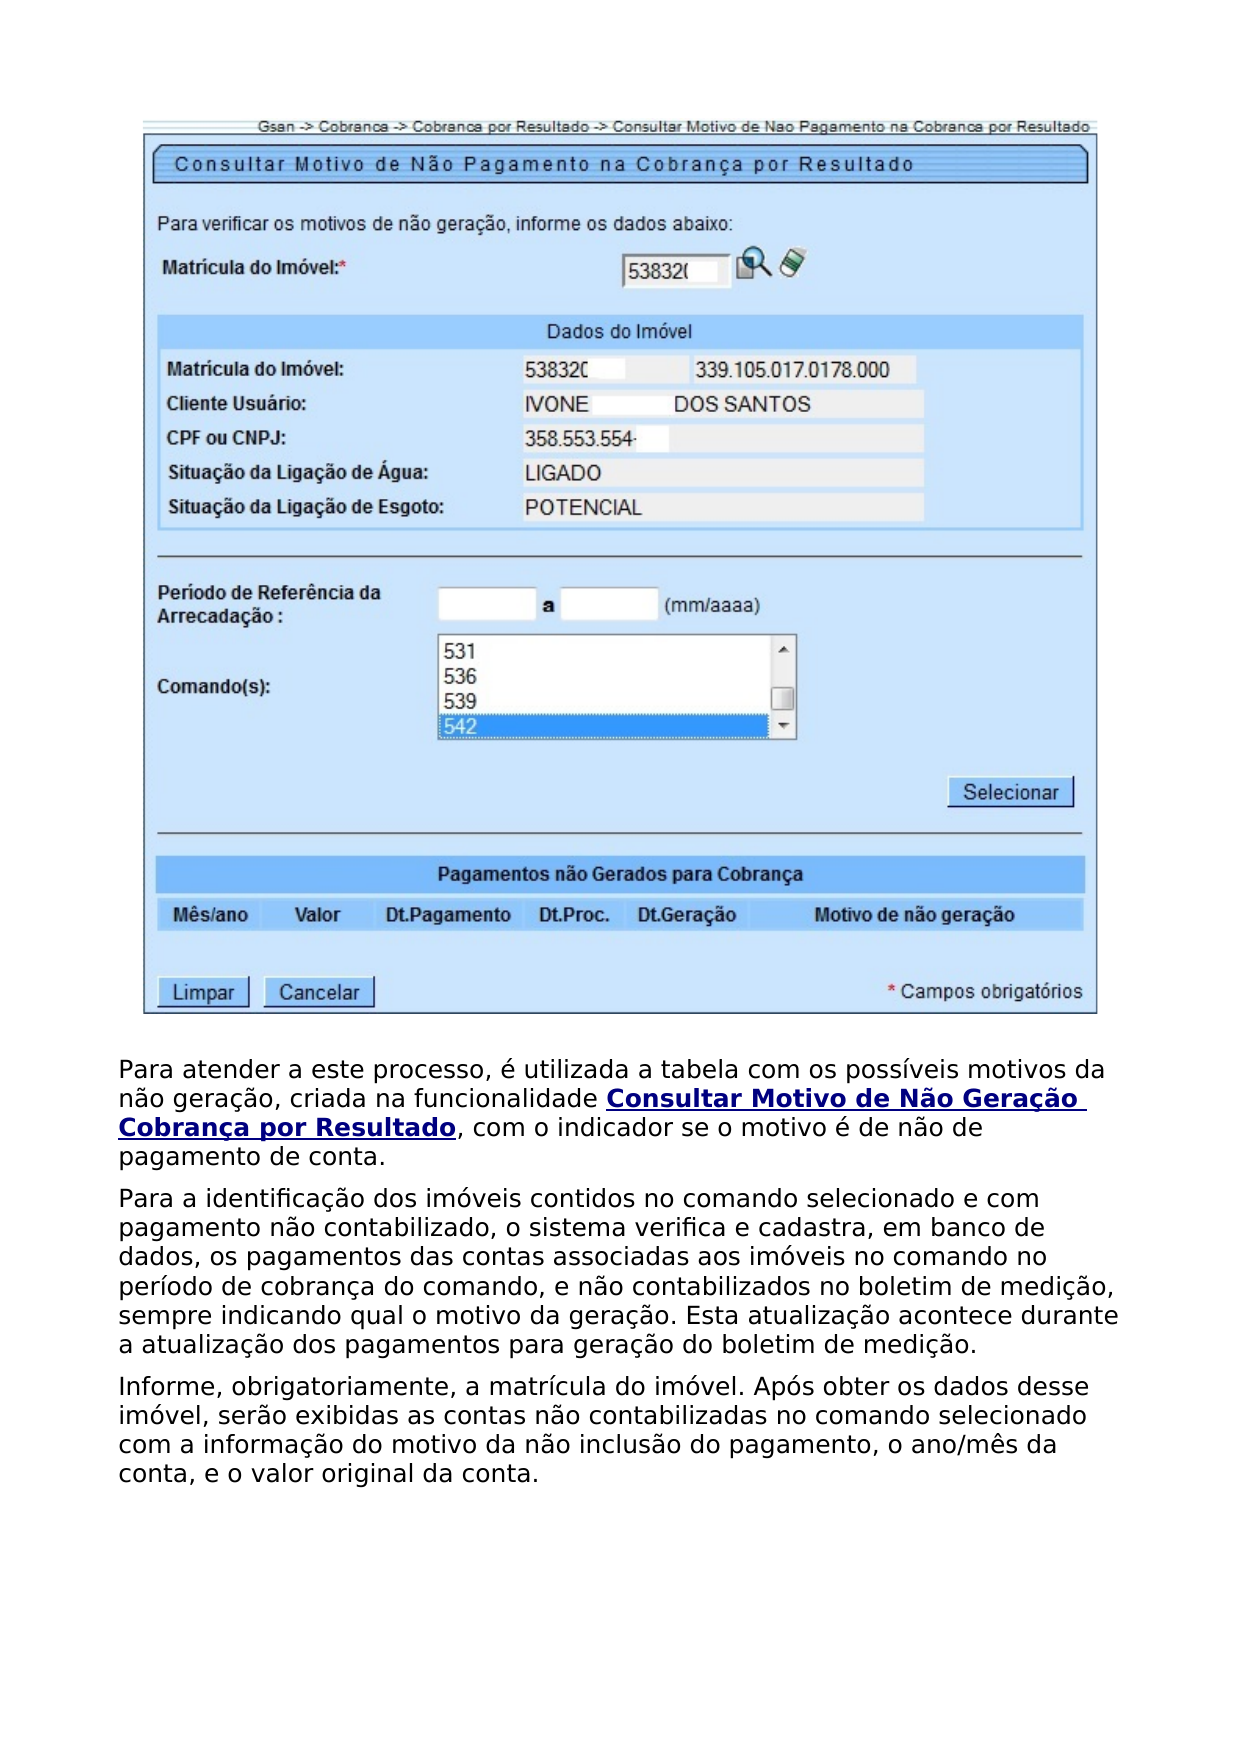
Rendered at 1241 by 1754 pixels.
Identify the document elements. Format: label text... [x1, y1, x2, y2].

text Informe, obrigatoriamente, a matrícula do imóvel. Após obter os dados desse imóvel, serão exibidas as contas não contabilizadas no comando selecionado com a informação do motivo da não inclusão do pagamento, o ano/mês da conta, e o valor original da conta. [118, 1372, 1122, 1488]
picture [142, 118, 1098, 1014]
text Para a identificação dos imóveis contidos no comando selecionado e com pagamento não contabilizado, o sistema verifica e cadastra, em banco de dados, os pagamentos das contas associadas aos imóveis no comando no período de cobrança do comando, e não contabilizados no boletim de medição, sempre indicando qual o motivo da geração. Esta atualização acontece durante a atualização dos pagamentos para geração do boletim de medição. [118, 1184, 1122, 1359]
text Para atender a este processo, é utilizada a tabela com os possíveis motivos da não geração, criada na funcionalidade Consultar Motivo de Não Geração Cobrança por Resultado, com o indicador se o motivo é de não de pagamento de conta. [118, 1055, 1122, 1172]
